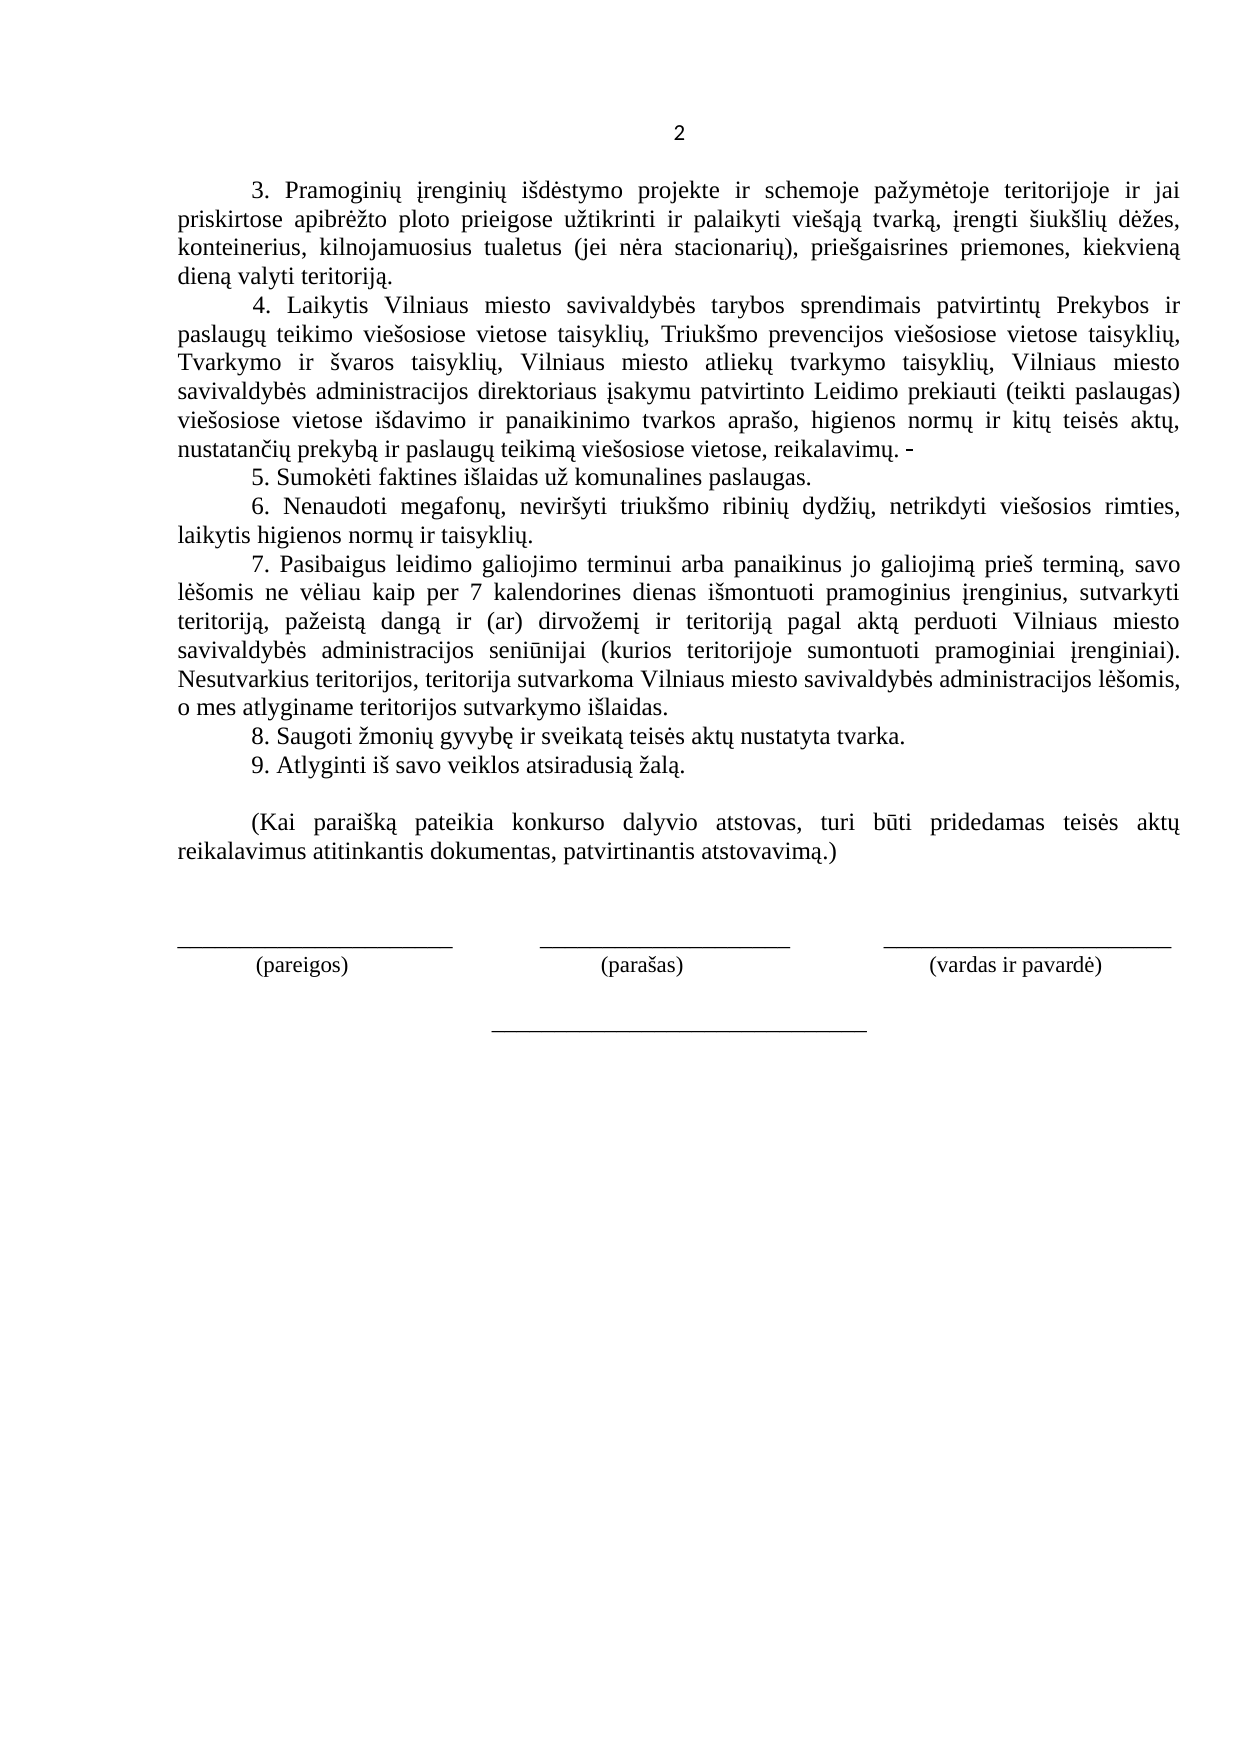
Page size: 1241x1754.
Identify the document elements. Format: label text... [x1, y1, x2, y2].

text 4. Laikytis Vilniaus miesto savivaldybės tarybos sprendimais patvirtintų Prekybos ir paslaugų teikimo viešosiose vietose taisyklių, Triukšmo prevencijos viešosiose vietose taisyklių, Tvarkymo ir švaros taisyklių, Vilniaus miesto atliekų tvarkymo taisyklių, Vilniaus miesto savivaldybės administracijos direktoriaus įsakymu patvirtinto Leidimo prekiauti (teikti paslaugas) viešosiose vietose išdavimo ir panaikinimo tvarkos aprašo, higienos normų ir kitų teisės aktų, nustatančių prekybą ir paslaugų teikimą viešosiose vietose, reikalavimų. [177, 290, 1181, 462]
text ______________________ ____________________ _______________________ [177, 922, 1181, 951]
text 7. Pasibaigus leidimo galiojimo terminui arba panaikinus jo galiojimą prieš terminą, savo lėšomis ne vėliau kaip per 7 kalendorines dienas išmontuoti pramoginius įrenginius, sutvarkyti teritoriją, pažeistą dangą ir (ar) dirvožemį ir teritoriją pagal aktą perduoti Vilniaus miesto savivaldybės administracijos seniūnijai (kurios teritorijoje sumontuoti pramoginiai įrenginiai). Nesutvarkius teritorijos, teritorija sutvarkoma Vilniaus miesto savivaldybės administracijos lėšomis, o mes atlyginame teritorijos sutvarkymo išlaidas. [177, 549, 1181, 721]
text (pareigos) (parašas) (vardas ir pavardė) [177, 951, 1181, 977]
text 6. Nenaudoti megafonų, neviršyti triukšmo ribinių dydžių, netrikdyti viešosios rimties, laikytis higienos normų ir taisyklių. [177, 491, 1181, 549]
text ______________________________ [177, 1006, 1181, 1035]
text (Kai paraišką pateikia konkurso dalyvio atstovas, turi būti pridedamas teisės aktų reikalavimus atitinkantis dokumentas, patvirtinantis atstovavimą.) [177, 807, 1181, 865]
text 5. Sumokėti faktines išlaidas už komunalines paslaugas. [177, 462, 1181, 491]
text 9. Atlyginti iš savo veiklos atsiradusią žalą. [177, 750, 1181, 779]
text 8. Saugoti žmonių gyvybę ir sveikatą teisės aktų nustatyta tvarka. [177, 721, 1181, 750]
text 3. Pramoginių įrenginių išdėstymo projekte ir schemoje pažymėtoje teritorijoje ir jai priskirtose apibrėžto ploto prieigose užtikrinti ir palaikyti viešąją tvarką, įrengti šiukšlių dėžes, konteinerius, kilnojamuosius tualetus (jei nėra stacionarių), priešgaisrines priemones, kiekvieną dieną valyti teritoriją. [177, 175, 1181, 290]
